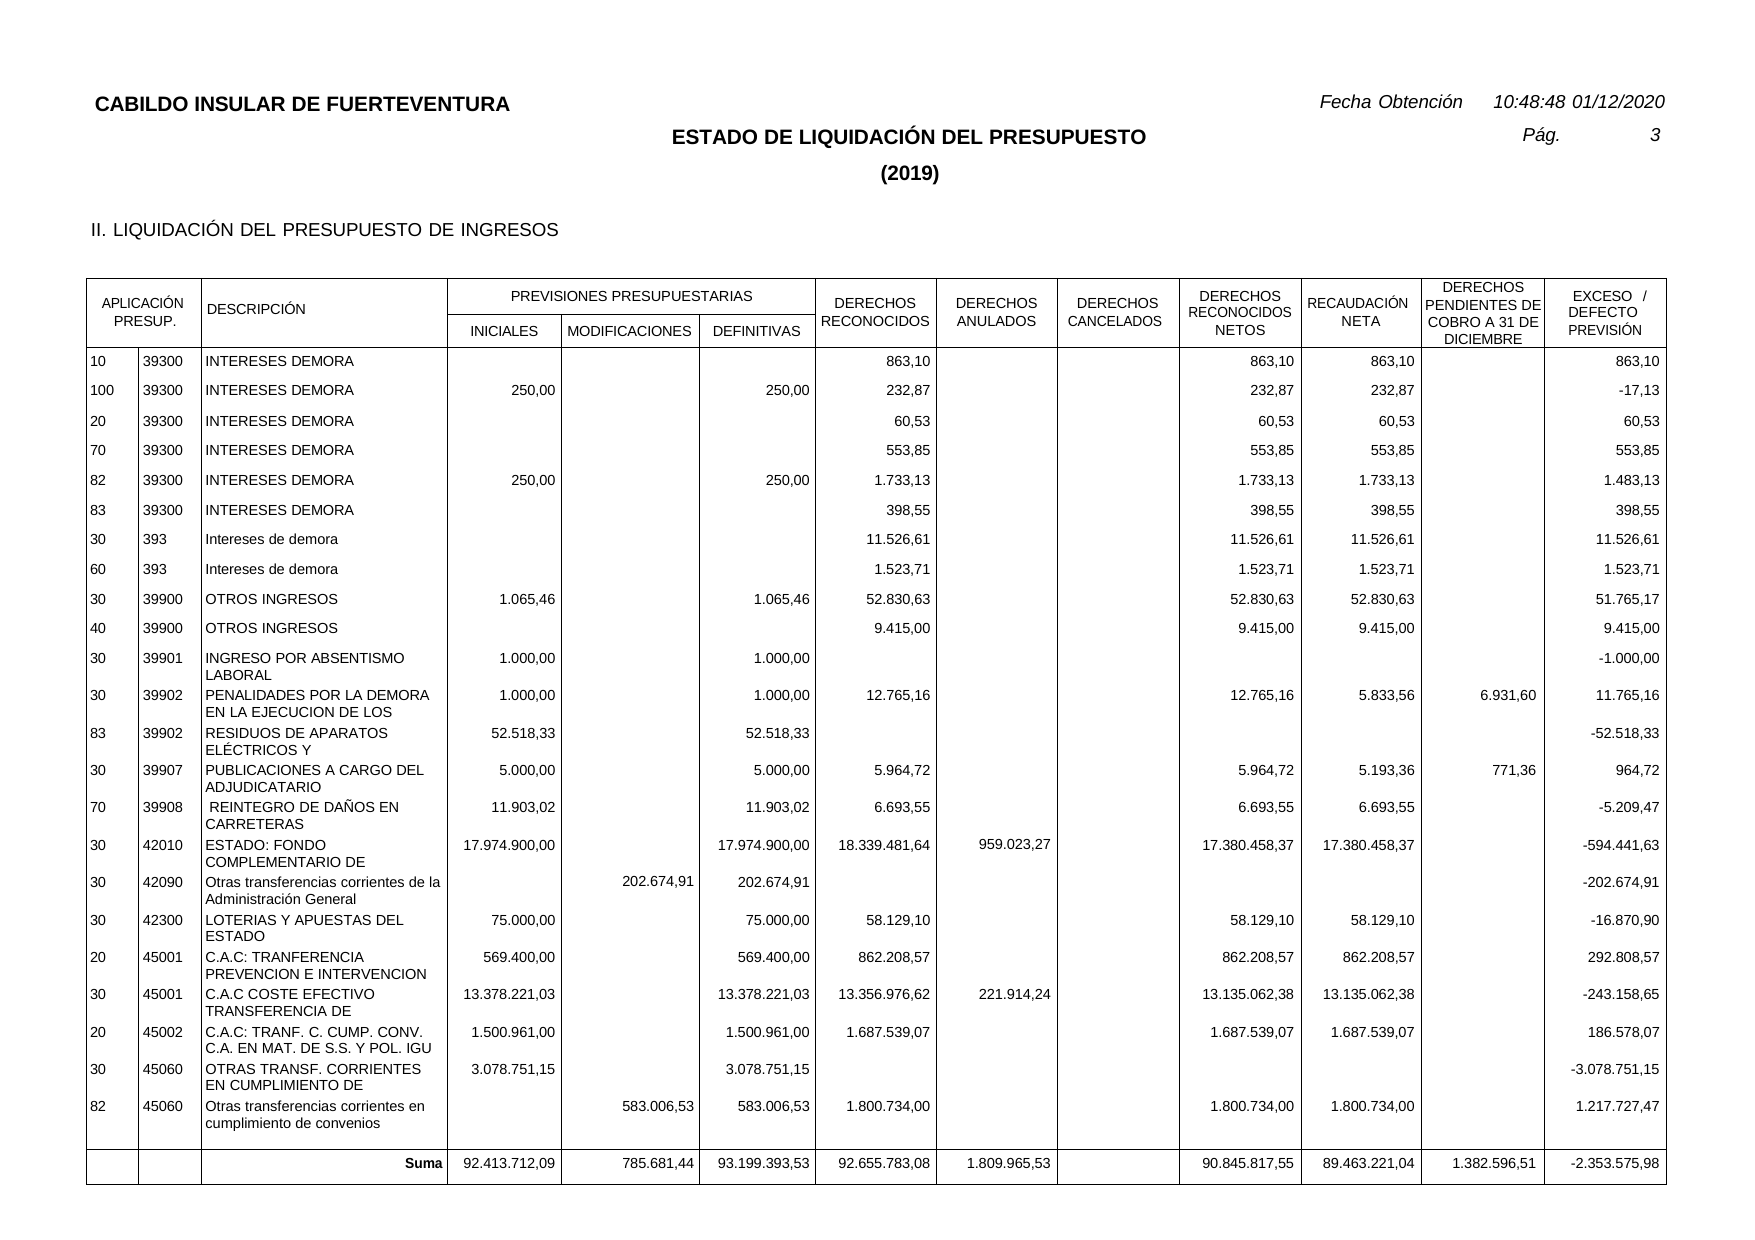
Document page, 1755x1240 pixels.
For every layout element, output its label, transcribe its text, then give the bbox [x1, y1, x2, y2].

table_cell [700, 1003, 815, 1021]
table_cell [139, 1150, 201, 1184]
table_cell 553,85 [1180, 435, 1301, 465]
table_cell [1545, 928, 1666, 947]
table_cell 569.400,00 [700, 947, 815, 965]
table_cell 5.964,72 [1180, 760, 1301, 779]
table_cell [1302, 816, 1421, 834]
table_cell 17.974.900,00 [448, 835, 561, 853]
table_cell EN LA EJECUCION DE LOS [202, 704, 447, 723]
table_cell 1.483,13 [1545, 465, 1666, 495]
table_cell [139, 891, 201, 909]
table_cell [700, 704, 815, 723]
table_cell OTROS INGRESOS [202, 613, 447, 643]
table_cell Otras transferencias corrientes en [202, 1096, 447, 1114]
table_cell [1302, 872, 1421, 891]
table_cell 9.415,00 [1302, 613, 1421, 643]
table_cell [700, 965, 815, 984]
table_cell 40 [87, 613, 138, 643]
table_cell -17,13 [1545, 376, 1666, 405]
table_cell -52.518,33 [1545, 723, 1666, 741]
table_cell PUBLICACIONES A CARGO DEL [202, 760, 447, 779]
table_cell ELÉCTRICOS Y [202, 741, 447, 760]
table_cell 11.526,61 [1545, 524, 1666, 554]
table_cell [1180, 1059, 1301, 1077]
table_cell MODIFICACIONES [562, 315, 699, 347]
table_cell 39902 [139, 723, 201, 741]
table_cell [937, 909, 1057, 928]
table_cell 39300 [139, 348, 201, 376]
table_cell 39902 [139, 685, 201, 704]
table_cell [1180, 643, 1301, 667]
table_cell 398,55 [816, 495, 936, 524]
table_cell -594.441,63 [1545, 835, 1666, 853]
table_cell [816, 723, 936, 741]
table_cell 30 [87, 643, 138, 667]
table_cell [700, 667, 815, 685]
table_cell 232,87 [1180, 376, 1301, 405]
table_cell 1.800.734,00 [1302, 1096, 1421, 1149]
table_cell INTERESES DEMORA [202, 435, 447, 465]
table_cell [1545, 1077, 1666, 1096]
table_cell 292.808,57 [1545, 947, 1666, 965]
table_cell 45060 [139, 1096, 201, 1149]
table_cell [1545, 704, 1666, 723]
table_cell INICIALES [448, 315, 561, 347]
table_cell [1545, 1003, 1666, 1021]
table_cell 90.845.817,55 [1180, 1150, 1301, 1184]
table_cell [816, 965, 936, 984]
table_cell [700, 741, 815, 760]
table_cell Intereses de demora [202, 554, 447, 584]
table_cell 250,00 [448, 465, 561, 495]
table_cell 5.964,72 [816, 760, 936, 779]
table_cell 1.733,13 [1180, 465, 1301, 495]
table_cell [1302, 779, 1421, 797]
table_cell [139, 1040, 201, 1058]
table_cell INGRESO POR ABSENTISMO [202, 643, 447, 667]
table_cell 964,72 [1545, 760, 1666, 779]
table_cell 58.129,10 [816, 909, 936, 928]
table_cell [448, 405, 561, 435]
table_cell [1180, 965, 1301, 984]
table_cell 9.415,00 [1180, 613, 1301, 643]
table_header DERECHOS CANCELADOS [1058, 279, 1179, 347]
table_cell 232,87 [1302, 376, 1421, 405]
table_cell 863,10 [1180, 348, 1301, 376]
table_cell [1180, 928, 1301, 947]
table_cell [87, 965, 138, 984]
table_cell COMPLEMENTARIO DE [202, 853, 447, 872]
table_cell 1.800.734,00 [816, 1096, 936, 1149]
table_cell REINTEGRO DE DAÑOS EN [202, 797, 447, 816]
table_cell 9.415,00 [1545, 613, 1666, 643]
table_cell [448, 704, 561, 723]
table_cell [139, 1003, 201, 1021]
table_cell 1.687.539,07 [1180, 1021, 1301, 1040]
table_cell [1180, 872, 1301, 891]
table_cell 1.687.539,07 [816, 1021, 936, 1040]
table_cell CARRETERAS [202, 816, 447, 834]
table_cell 1.382.596,51 [1422, 1150, 1544, 1184]
table_cell [139, 667, 201, 685]
table_cell 39300 [139, 465, 201, 495]
table_cell 39900 [139, 584, 201, 613]
table_cell [1180, 816, 1301, 834]
table_cell 5.193,36 [1302, 760, 1421, 779]
table_cell 39908 [139, 797, 201, 816]
table_cell 3.078.751,15 [448, 1059, 561, 1149]
table_cell 30 [87, 872, 138, 891]
table_cell [937, 928, 1057, 947]
table_cell OTROS INGRESOS [202, 584, 447, 613]
table_cell [448, 435, 561, 465]
table_cell [87, 1150, 138, 1184]
table_cell [700, 816, 815, 834]
table_cell 250,00 [448, 348, 561, 405]
table_cell 11.526,61 [1180, 524, 1301, 554]
table_cell 221.914,24 [937, 984, 1057, 1149]
table_cell 13.356.976,62 [816, 984, 936, 1002]
table_cell 83 [87, 723, 138, 741]
table_cell 52.518,33 [700, 723, 815, 741]
table_cell INTERESES DEMORA [202, 348, 447, 376]
table_cell [1545, 853, 1666, 872]
table_cell 20 [87, 947, 138, 965]
table_cell 42010 [139, 835, 201, 853]
table_cell 398,55 [1180, 495, 1301, 524]
table_cell 45001 [139, 947, 201, 965]
table_cell 11.903,02 [700, 797, 815, 816]
table_cell [562, 1040, 699, 1058]
table_cell 1.733,13 [1302, 465, 1421, 495]
table_cell 1.217.727,47 [1545, 1096, 1666, 1149]
table_cell 785.681,44 [562, 1150, 699, 1184]
table_cell [937, 891, 1057, 909]
table_cell 398,55 [1302, 495, 1421, 524]
table_cell TRANSFERENCIA DE [202, 1003, 447, 1021]
table_cell 393 [139, 524, 201, 554]
table_cell INTERESES DEMORA [202, 465, 447, 495]
table_cell [1545, 667, 1666, 685]
table_header APLICACIÓN PRESUP. [87, 279, 201, 347]
table_cell [700, 435, 815, 465]
table_cell 1.000,00 [448, 685, 561, 704]
table_cell 771,36 [1422, 760, 1544, 1149]
table_cell ESTADO [202, 928, 447, 947]
table_cell [1302, 1059, 1421, 1077]
table_cell [448, 891, 561, 909]
table_cell [87, 816, 138, 834]
table_cell [139, 1077, 201, 1096]
table_cell [816, 853, 936, 872]
table_cell [562, 1003, 699, 1021]
table_cell 89.463.221,04 [1302, 1150, 1421, 1184]
table_cell 1.523,71 [1545, 554, 1666, 584]
table_cell [816, 816, 936, 834]
table_cell 10 [87, 348, 138, 376]
table_cell 1.809.965,53 [937, 1150, 1057, 1184]
table_cell 1.523,71 [1302, 554, 1421, 584]
table_cell 12.765,16 [1180, 685, 1301, 704]
table_cell [700, 779, 815, 797]
table_cell 39900 [139, 613, 201, 643]
table_cell 863,10 [1545, 348, 1666, 376]
table_cell [87, 667, 138, 685]
table_cell 863,10 [816, 348, 936, 376]
table_cell [1422, 741, 1544, 760]
table_cell [562, 965, 699, 984]
table_cell [448, 741, 561, 760]
table_cell [562, 891, 699, 909]
table_cell 75.000,00 [448, 909, 561, 928]
table_cell [816, 872, 936, 891]
table_cell [700, 853, 815, 872]
table_cell 18.339.481,64 [816, 835, 936, 853]
table_cell -2.353.575,98 [1545, 1150, 1666, 1184]
table_cell [1545, 965, 1666, 984]
table_cell 52.830,63 [1302, 584, 1421, 613]
table_cell [139, 928, 201, 947]
table_cell 862.208,57 [1302, 947, 1421, 965]
table_cell 398,55 [1545, 495, 1666, 524]
table_cell [1302, 741, 1421, 760]
table_cell 60,53 [1302, 405, 1421, 435]
table_cell C.A. EN MAT. DE S.S. Y POL. IGU [202, 1040, 447, 1058]
table_cell -1.000,00 [1545, 643, 1666, 667]
table_cell 39300 [139, 495, 201, 524]
table_cell [816, 1040, 936, 1058]
table_cell 553,85 [1302, 435, 1421, 465]
table_cell INTERESES DEMORA [202, 495, 447, 524]
table_cell [1302, 965, 1421, 984]
table_header DERECHOS RECONOCIDOS [816, 279, 936, 347]
table_cell 30 [87, 760, 138, 779]
table_cell 20 [87, 405, 138, 435]
table_cell [816, 643, 936, 667]
table_cell [562, 984, 699, 1002]
table_cell 70 [87, 435, 138, 465]
table_cell 583.006,53 [700, 1096, 815, 1149]
table_cell -243.158,65 [1545, 984, 1666, 1002]
table_cell 6.693,55 [816, 797, 936, 816]
table_cell [1302, 667, 1421, 685]
table_cell 5.000,00 [700, 760, 815, 779]
table_cell [1180, 1003, 1301, 1021]
table_cell -202.674,91 [1545, 872, 1666, 891]
table_cell 30 [87, 584, 138, 613]
table_cell 39300 [139, 435, 201, 465]
table_cell 39907 [139, 760, 201, 779]
table_cell [139, 779, 201, 797]
table_cell [816, 741, 936, 760]
table_cell 70 [87, 797, 138, 816]
table_cell 17.974.900,00 [700, 835, 815, 853]
table_cell 83 [87, 495, 138, 524]
table_cell 862.208,57 [816, 947, 936, 965]
table_cell 202.674,91 [700, 872, 815, 891]
table_cell [1545, 779, 1666, 797]
table_cell [1180, 741, 1301, 760]
table_cell [448, 667, 561, 685]
table_cell [937, 947, 1057, 965]
table_cell [1302, 891, 1421, 909]
table_cell Intereses de demora [202, 524, 447, 554]
table_cell 862.208,57 [1180, 947, 1301, 965]
table_cell [816, 1077, 936, 1096]
table_cell [562, 1077, 699, 1096]
table_cell [1545, 741, 1666, 760]
table_cell [87, 1003, 138, 1021]
table_cell [87, 853, 138, 872]
table_cell 5.000,00 [448, 760, 561, 779]
table_cell [816, 928, 936, 947]
table_cell [700, 1077, 815, 1096]
table_cell [87, 741, 138, 760]
table_cell 58.129,10 [1302, 909, 1421, 928]
table_cell 393 [139, 554, 201, 584]
table_cell Administración General [202, 891, 447, 909]
table_cell 3.078.751,15 [700, 1059, 815, 1077]
table_cell 250,00 [700, 348, 815, 405]
table_cell PENALIDADES POR LA DEMORA [202, 685, 447, 704]
table_cell 60,53 [1545, 405, 1666, 435]
table_cell [139, 704, 201, 723]
table_cell [1422, 723, 1544, 741]
table_cell 30 [87, 835, 138, 853]
table_cell [87, 928, 138, 947]
table_cell 92.413.712,09 [448, 1150, 561, 1184]
table_cell [1180, 667, 1301, 685]
table_cell 51.765,17 [1545, 584, 1666, 613]
table_cell 11.526,61 [816, 524, 936, 554]
table_cell INTERESES DEMORA [202, 405, 447, 435]
table_cell [448, 965, 561, 984]
table_cell 959.023,27 [937, 348, 1057, 853]
table_cell C.A.C: TRANFERENCIA [202, 947, 447, 965]
table_cell [937, 872, 1057, 891]
table_cell Suma [202, 1150, 447, 1184]
table_cell [1302, 643, 1421, 667]
table_cell [448, 524, 561, 554]
table_cell [1180, 779, 1301, 797]
table_cell 60,53 [816, 405, 936, 435]
table_cell 42300 [139, 909, 201, 928]
table_cell ESTADO: FONDO [202, 835, 447, 853]
table_cell -16.870,90 [1545, 909, 1666, 928]
table_cell 13.378.221,03 [700, 984, 815, 1002]
table_cell [1180, 723, 1301, 741]
table_cell 20 [87, 1021, 138, 1040]
table_cell [1058, 348, 1179, 1149]
table_cell [1058, 1150, 1179, 1184]
table_cell -3.078.751,15 [1545, 1059, 1666, 1077]
table_cell [448, 872, 561, 891]
table_cell [700, 928, 815, 947]
table_cell [448, 1003, 561, 1021]
table_cell [1545, 816, 1666, 834]
table_cell [448, 1040, 561, 1058]
table_cell 202.674,91 [562, 348, 699, 891]
table_cell 553,85 [1545, 435, 1666, 465]
table_cell 186.578,07 [1545, 1021, 1666, 1040]
table_cell [562, 909, 699, 928]
table_cell 45002 [139, 1021, 201, 1040]
table_cell 1.000,00 [700, 685, 815, 704]
table_cell 17.380.458,37 [1302, 835, 1421, 853]
table_cell 1.065,46 [700, 584, 815, 613]
table_cell [87, 1040, 138, 1058]
table_cell 1.800.734,00 [1180, 1096, 1301, 1149]
table_cell [448, 613, 561, 643]
table_cell 553,85 [816, 435, 936, 465]
table_cell [1180, 891, 1301, 909]
table_cell 232,87 [816, 376, 936, 405]
table_cell 6.693,55 [1180, 797, 1301, 816]
table_cell 6.931,60 [1422, 348, 1544, 704]
table_cell 93.199.393,53 [700, 1150, 815, 1184]
table_cell [816, 1059, 936, 1077]
table_cell [700, 891, 815, 909]
table_header DERECHOS ANULADOS [937, 279, 1057, 347]
table_cell [87, 779, 138, 797]
table_cell cumplimiento de convenios [202, 1115, 447, 1149]
table_cell [1302, 1040, 1421, 1058]
table_cell [700, 495, 815, 524]
table_cell ADJUDICATARIO [202, 779, 447, 797]
table_cell 11.526,61 [1302, 524, 1421, 554]
table_cell [562, 1059, 699, 1077]
table_cell [448, 779, 561, 797]
table_cell 1.733,13 [816, 465, 936, 495]
table_cell 42090 [139, 872, 201, 891]
table_cell 1.000,00 [448, 643, 561, 667]
table_cell 583.006,53 [562, 1096, 699, 1149]
table_cell [700, 1040, 815, 1058]
table_cell 11.903,02 [448, 797, 561, 816]
table_cell 39300 [139, 376, 201, 405]
table_cell 1.523,71 [816, 554, 936, 584]
table_header EXCESO / DEFECTO PREVISIÓN [1545, 279, 1666, 347]
table_cell [448, 816, 561, 834]
table_cell 569.400,00 [448, 947, 561, 965]
table_cell [139, 741, 201, 760]
table_cell [1545, 891, 1666, 909]
table_cell [448, 554, 561, 584]
table_cell [700, 524, 815, 554]
table_cell [700, 405, 815, 435]
table_cell 45001 [139, 984, 201, 1002]
table_cell [937, 853, 1057, 872]
table_cell 13.378.221,03 [448, 984, 561, 1002]
table_cell 1.065,46 [448, 584, 561, 613]
table_cell -5.209,47 [1545, 797, 1666, 816]
table_cell 60 [87, 554, 138, 584]
table_cell [87, 891, 138, 909]
table_cell 11.765,16 [1545, 685, 1666, 704]
table_cell 58.129,10 [1180, 909, 1301, 928]
table_cell [139, 965, 201, 984]
table_cell 39300 [139, 405, 201, 435]
table_cell [1302, 1003, 1421, 1021]
table_cell [139, 816, 201, 834]
table_cell 30 [87, 984, 138, 1002]
table_cell 60,53 [1180, 405, 1301, 435]
table_cell [816, 667, 936, 685]
table_cell 9.415,00 [816, 613, 936, 643]
table_cell [1302, 704, 1421, 723]
table_cell 39901 [139, 643, 201, 667]
table_cell [1180, 853, 1301, 872]
table_header RECAUDACIÓN NETA [1302, 279, 1421, 347]
table_cell 1.500.961,00 [448, 1021, 561, 1040]
table_cell 13.135.062,38 [1302, 984, 1421, 1002]
table_cell 1.687.539,07 [1302, 1021, 1421, 1040]
table_cell [1302, 1077, 1421, 1096]
table_cell [1422, 704, 1544, 723]
table_cell EN CUMPLIMIENTO DE [202, 1077, 447, 1096]
table_cell 12.765,16 [816, 685, 936, 704]
table_header DERECHOS PENDIENTES DE COBRO A 31 DE DICIEMBRE [1422, 279, 1544, 347]
table_cell [1302, 723, 1421, 741]
table_cell [1545, 1040, 1666, 1058]
table_header PREVISIONES PRESUPUESTARIAS [448, 279, 815, 314]
table_cell RESIDUOS DE APARATOS [202, 723, 447, 741]
table_cell 17.380.458,37 [1180, 835, 1301, 853]
table_cell [816, 704, 936, 723]
table_cell 1.000,00 [700, 643, 815, 667]
table_cell 75.000,00 [700, 909, 815, 928]
table_cell [448, 495, 561, 524]
table_cell 92.655.783,08 [816, 1150, 936, 1184]
table_cell 30 [87, 909, 138, 928]
table_cell LABORAL [202, 667, 447, 685]
table_cell C.A.C: TRANF. C. CUMP. CONV. [202, 1021, 447, 1040]
table_cell LOTERIAS Y APUESTAS DEL [202, 909, 447, 928]
table_cell [700, 613, 815, 643]
table_cell [1180, 1077, 1301, 1096]
table_cell [448, 928, 561, 947]
table_cell [562, 928, 699, 947]
table_cell [87, 1077, 138, 1096]
table_header DESCRIPCIÓN [202, 279, 447, 347]
table_cell 1.500.961,00 [700, 1021, 815, 1040]
table_cell 52.830,63 [816, 584, 936, 613]
table_cell C.A.C COSTE EFECTIVO [202, 984, 447, 1002]
table_cell 250,00 [700, 465, 815, 495]
table_cell [139, 853, 201, 872]
table_cell 52.830,63 [1180, 584, 1301, 613]
table_cell DEFINITIVAS [700, 315, 815, 347]
table_cell OTRAS TRANSF. CORRIENTES [202, 1059, 447, 1077]
table_cell 82 [87, 1096, 138, 1149]
table_cell [1302, 853, 1421, 872]
table_cell 30 [87, 1059, 138, 1077]
table_cell PREVENCION E INTERVENCION [202, 965, 447, 984]
table_cell [448, 853, 561, 872]
table_cell 45060 [139, 1059, 201, 1077]
table_cell 30 [87, 685, 138, 704]
table_cell 82 [87, 465, 138, 495]
table_cell [937, 965, 1057, 984]
table_cell 863,10 [1302, 348, 1421, 376]
table_cell [562, 1021, 699, 1040]
table_cell 30 [87, 524, 138, 554]
table_cell [1180, 1040, 1301, 1058]
table_cell 6.693,55 [1302, 797, 1421, 816]
table_cell [816, 779, 936, 797]
table_header DERECHOS RECONOCIDOS NETOS [1180, 279, 1301, 347]
table_cell [816, 1003, 936, 1021]
table_cell [562, 947, 699, 965]
table_cell [87, 704, 138, 723]
table_cell [700, 554, 815, 584]
table_cell 1.523,71 [1180, 554, 1301, 584]
table_cell 13.135.062,38 [1180, 984, 1301, 1002]
table_cell 100 [87, 376, 138, 405]
table_cell 5.833,56 [1302, 685, 1421, 704]
table_cell INTERESES DEMORA [202, 376, 447, 405]
table_cell [1180, 704, 1301, 723]
table_cell [1302, 928, 1421, 947]
table_cell 52.518,33 [448, 723, 561, 741]
table_cell Otras transferencias corrientes de la [202, 872, 447, 891]
table_cell [816, 891, 936, 909]
